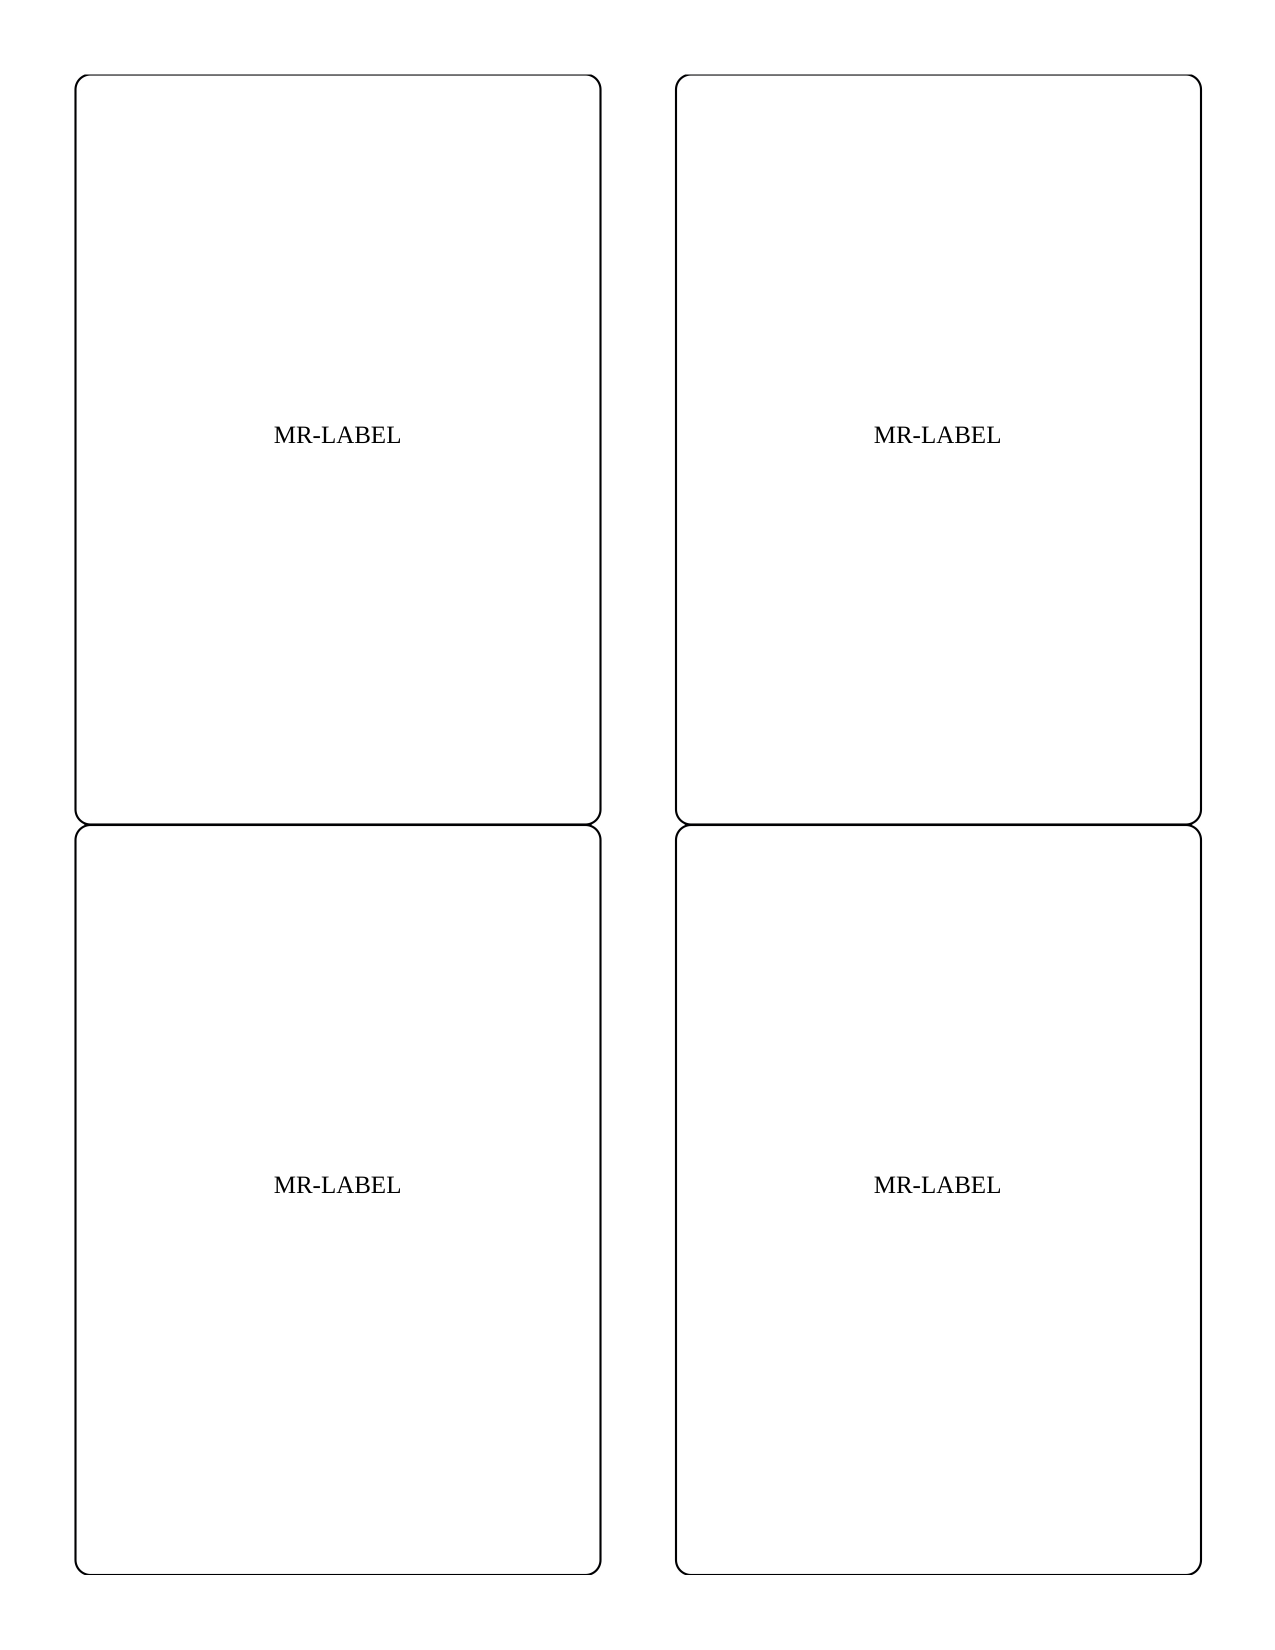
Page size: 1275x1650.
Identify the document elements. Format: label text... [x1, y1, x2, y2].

text MR-LABEL [75, 420, 600, 449]
picture [0, 0, 1275, 1650]
text MR-LABEL [675, 420, 1200, 449]
text MR-LABEL [675, 1170, 1200, 1199]
text MR-LABEL [75, 1170, 600, 1199]
